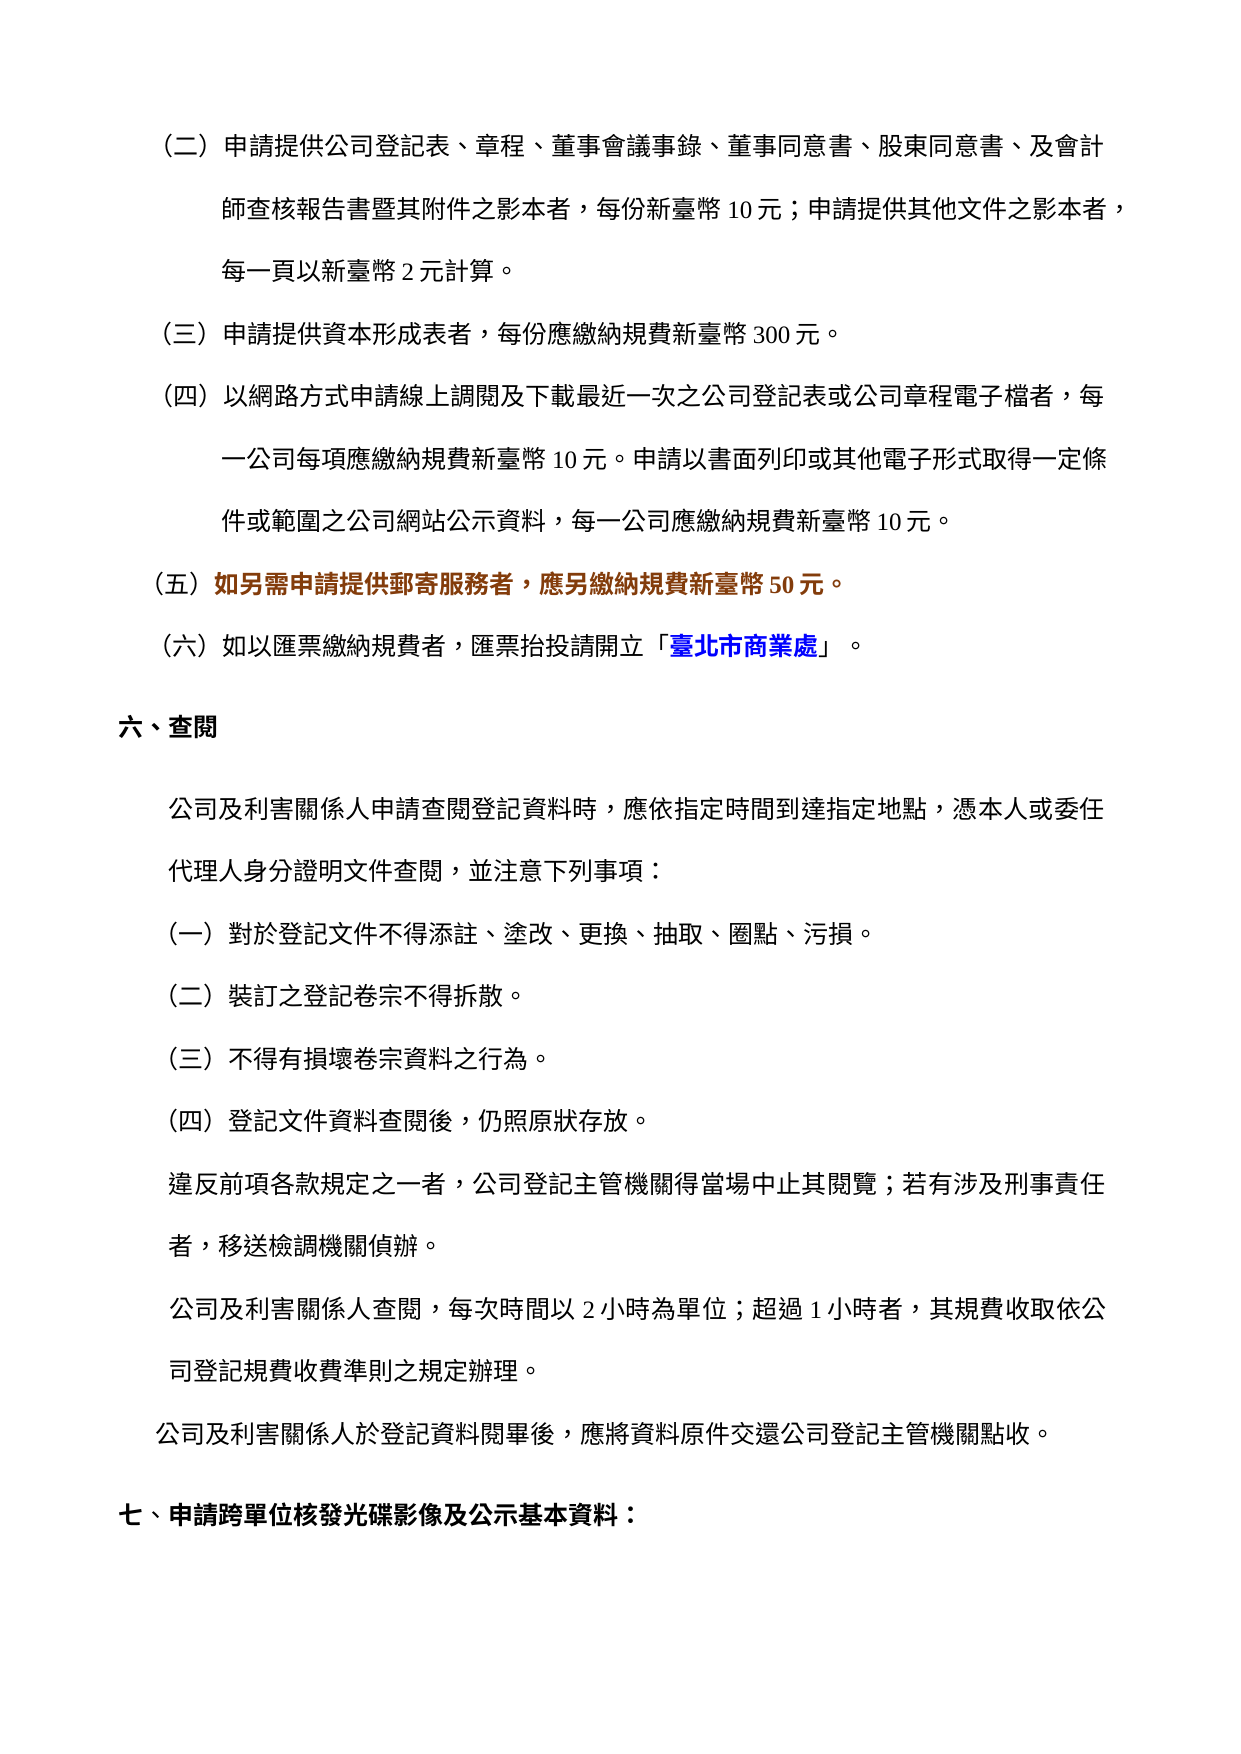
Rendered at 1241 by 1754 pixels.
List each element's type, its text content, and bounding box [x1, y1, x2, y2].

text （三）申請提供資本形成表者，每份應繳納規費新臺幣300元。 [118, 291, 1107, 353]
text 七、申請跨單位核發光碟影像及公示基本資料： [118, 1472, 1107, 1534]
text （五）如另需申請提供郵寄服務者，應另繳納規費新臺幣50元。 [118, 541, 1107, 603]
text （四）登記文件資料查閱後，仍照原狀存放。 [103, 1078, 1107, 1141]
text （一）對於登記文件不得添註、塗改、更換、抽取、圈點、污損。 [103, 891, 1107, 953]
text （六）如以匯票繳納規費者，匯票抬投請開立「臺北市商業處」。 [148, 603, 1107, 666]
text （二）裝訂之登記卷宗不得拆散。 [103, 953, 1107, 1016]
text 公司及利害關係人於登記資料閱畢後，應將資料原件交還公司登記主管機關點收。 [143, 1391, 1107, 1453]
text （三）不得有損壞卷宗資料之行為。 [103, 1016, 1107, 1078]
text （四）以網路方式申請線上調閱及下載最近一次之公司登記表或公司章程電子檔者，每一公司每項應繳納規費新臺幣10元。申請以書面列印或其他電子形式取得一定條件或範圍之公司網站公示資料，每一公司應繳納規費新臺幣10元。 [148, 353, 1107, 541]
text 公司及利害關係人申請查閱登記資料時，應依指定時間到達指定地點，憑本人或委任代理人身分證明文件查閱，並注意下列事項： [168, 766, 1107, 891]
text 公司及利害關係人查閱，每次時間以2小時為單位；超過1小時者，其規費收取依公司登記規費收費準則之規定辦理。 [118, 1266, 1107, 1391]
text 六、查閱 [118, 684, 1107, 747]
text （二）申請提供公司登記表、章程、董事會議事錄、董事同意書、股東同意書、及會計師查核報告書暨其附件之影本者，每份新臺幣10元；申請提供其他文件之影本者，每一頁以新臺幣2元計算。 [148, 103, 1107, 291]
text 違反前項各款規定之一者，公司登記主管機關得當場中止其閱覽；若有涉及刑事責任者，移送檢調機關偵辦。 [118, 1141, 1107, 1266]
